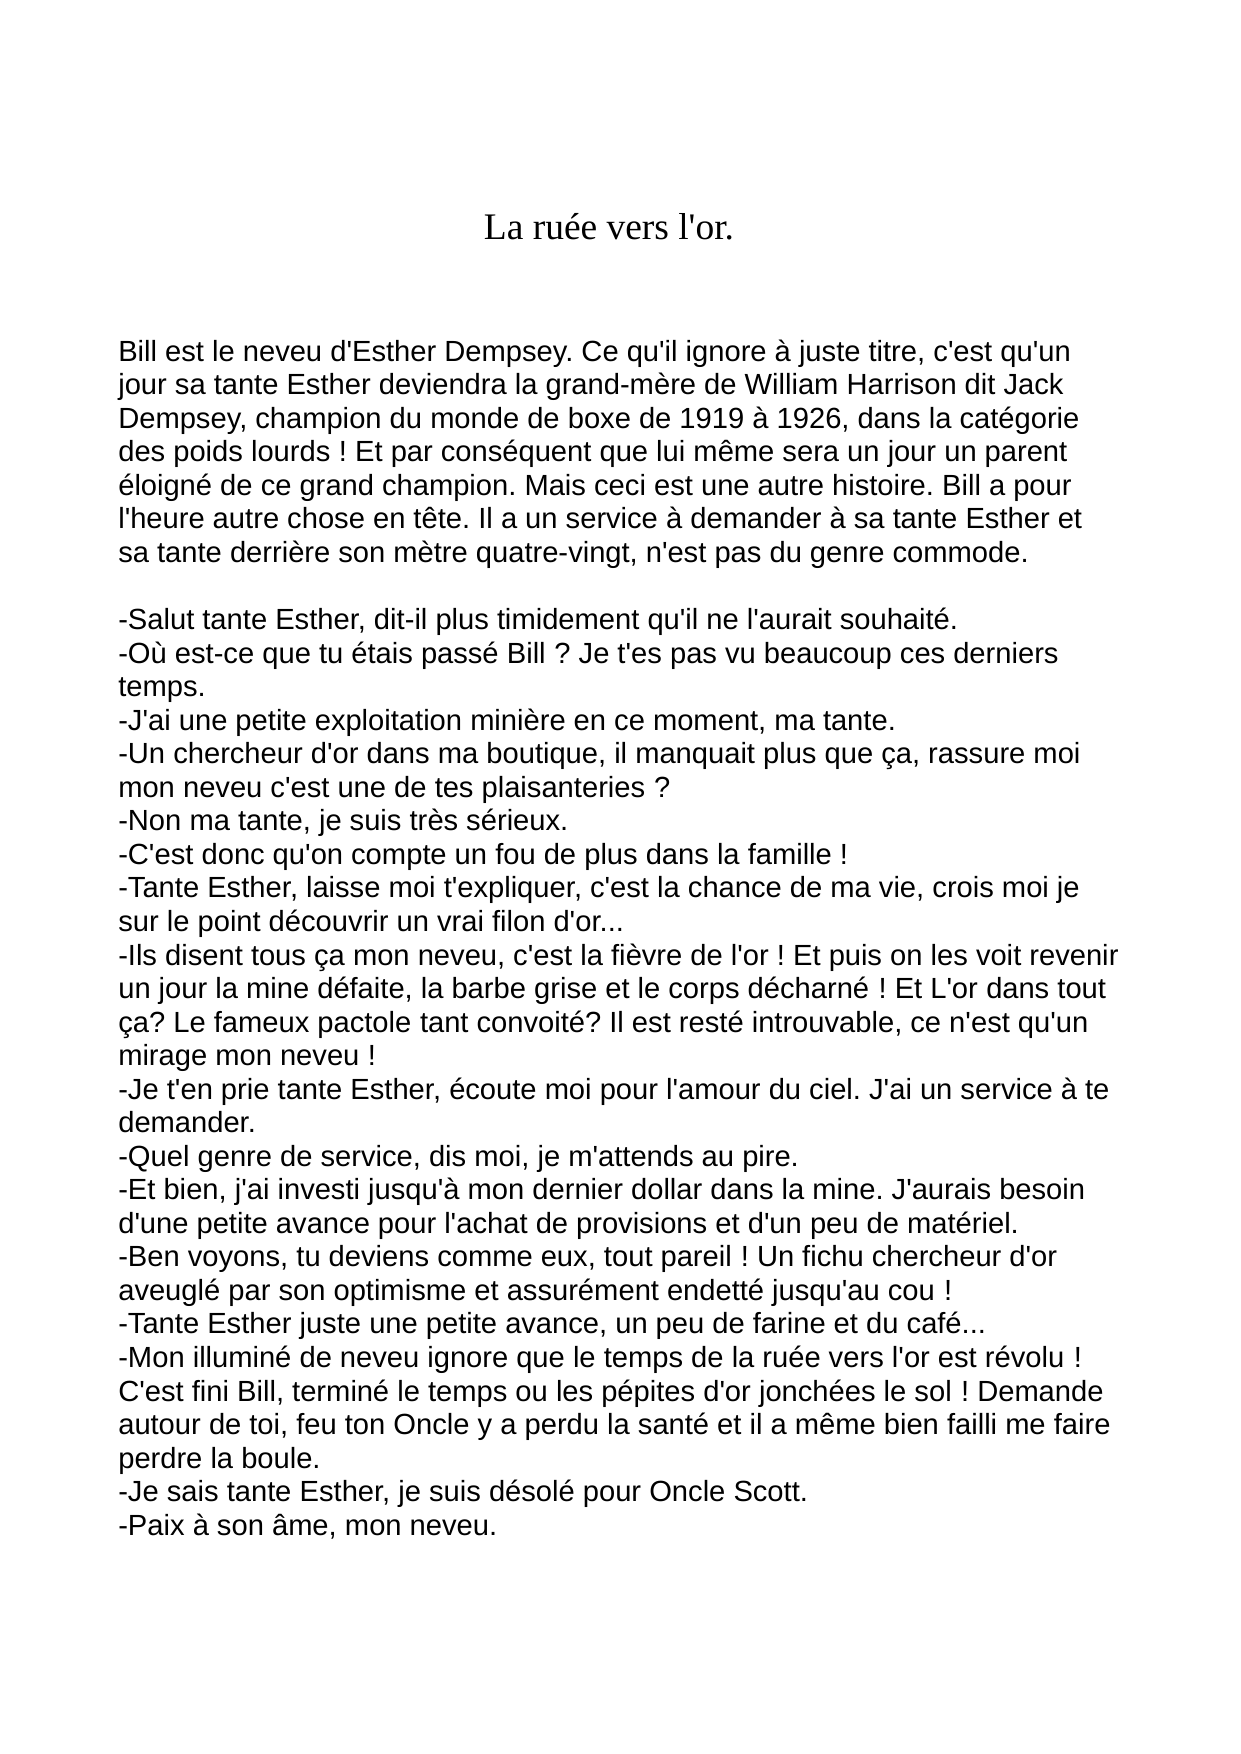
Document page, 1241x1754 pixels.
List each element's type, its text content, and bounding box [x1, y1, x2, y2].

text -Tante Esther juste une petite avance, un peu de farine et du café... [118, 1306, 1122, 1340]
text -C'est donc qu'on compte un fou de plus dans la famille ! [118, 837, 1122, 870]
text -Un chercheur d'or dans ma boutique, il manquait plus que ça, rassure moi mon neveu c'est une de tes plaisanteries ? [118, 736, 1122, 803]
text -Je sais tante Esther, je suis désolé pour Oncle Scott. [118, 1474, 1122, 1508]
text -Salut tante Esther, dit-il plus timidement qu'il ne l'aurait souhaité. [118, 602, 1122, 636]
text -Ben voyons, tu deviens comme eux, tout pareil ! Un fichu chercheur d'or aveuglé par son optimisme et assurément endetté jusqu'au cou ! [118, 1239, 1122, 1306]
text -Quel genre de service, dis moi, je m'attends au pire. [118, 1139, 1122, 1172]
text -Je t'en prie tante Esther, écoute moi pour l'amour du ciel. J'ai un service à te demander. [118, 1072, 1122, 1139]
text -Où est-ce que tu étais passé Bill ? Je t'es pas vu beaucoup ces derniers temps. [118, 636, 1122, 703]
text -Paix à son âme, mon neveu. [118, 1508, 1122, 1541]
text -Et bien, j'ai investi jusqu'à mon dernier dollar dans la mine. J'aurais besoin d'une petite avance pour l'achat de provisions et d'un peu de matériel. [118, 1172, 1122, 1239]
text -Non ma tante, je suis très sérieux. [118, 803, 1122, 837]
text -Tante Esther, laisse moi t'expliquer, c'est la chance de ma vie, crois moi je sur le point découvrir un vrai filon d'or... [118, 870, 1122, 937]
text -J'ai une petite exploitation minière en ce moment, ma tante. [118, 703, 1122, 736]
text -Ils disent tous ça mon neveu, c'est la fièvre de l'or ! Et puis on les voit revenir un jour la mine défaite, la barbe grise et le corps décharné ! Et L'or dans tout ça? Le fameux pactole tant convoité? Il est resté introuvable, ce n'est qu'un mirage mon neveu ! [118, 937, 1122, 1072]
text -Mon illuminé de neveu ignore que le temps de la ruée vers l'or est révolu ! C'est fini Bill, terminé le temps ou les pépites d'or jonchées le sol ! Demande autour de toi, feu ton Oncle y a perdu la santé et il a même bien failli me faire perdre la boule. [118, 1340, 1122, 1474]
text Bill est le neveu d'Esther Dempsey. Ce qu'il ignore à juste titre, c'est qu'un jour sa tante Esther deviendra la grand-mère de William Harrison dit Jack Dempsey, champion du monde de boxe de 1919 à 1926, dans la catégorie des poids lourds ! Et par conséquent que lui même sera un jour un parent éloigné de ce grand champion. Mais ceci est une autre histoire. Bill a pour l'heure autre chose en tête. Il a un service à demander à sa tante Esther et sa tante derrière son mètre quatre-vingt, n'est pas du genre commode. [118, 334, 1122, 568]
text La ruée vers l'or. [118, 204, 1122, 247]
